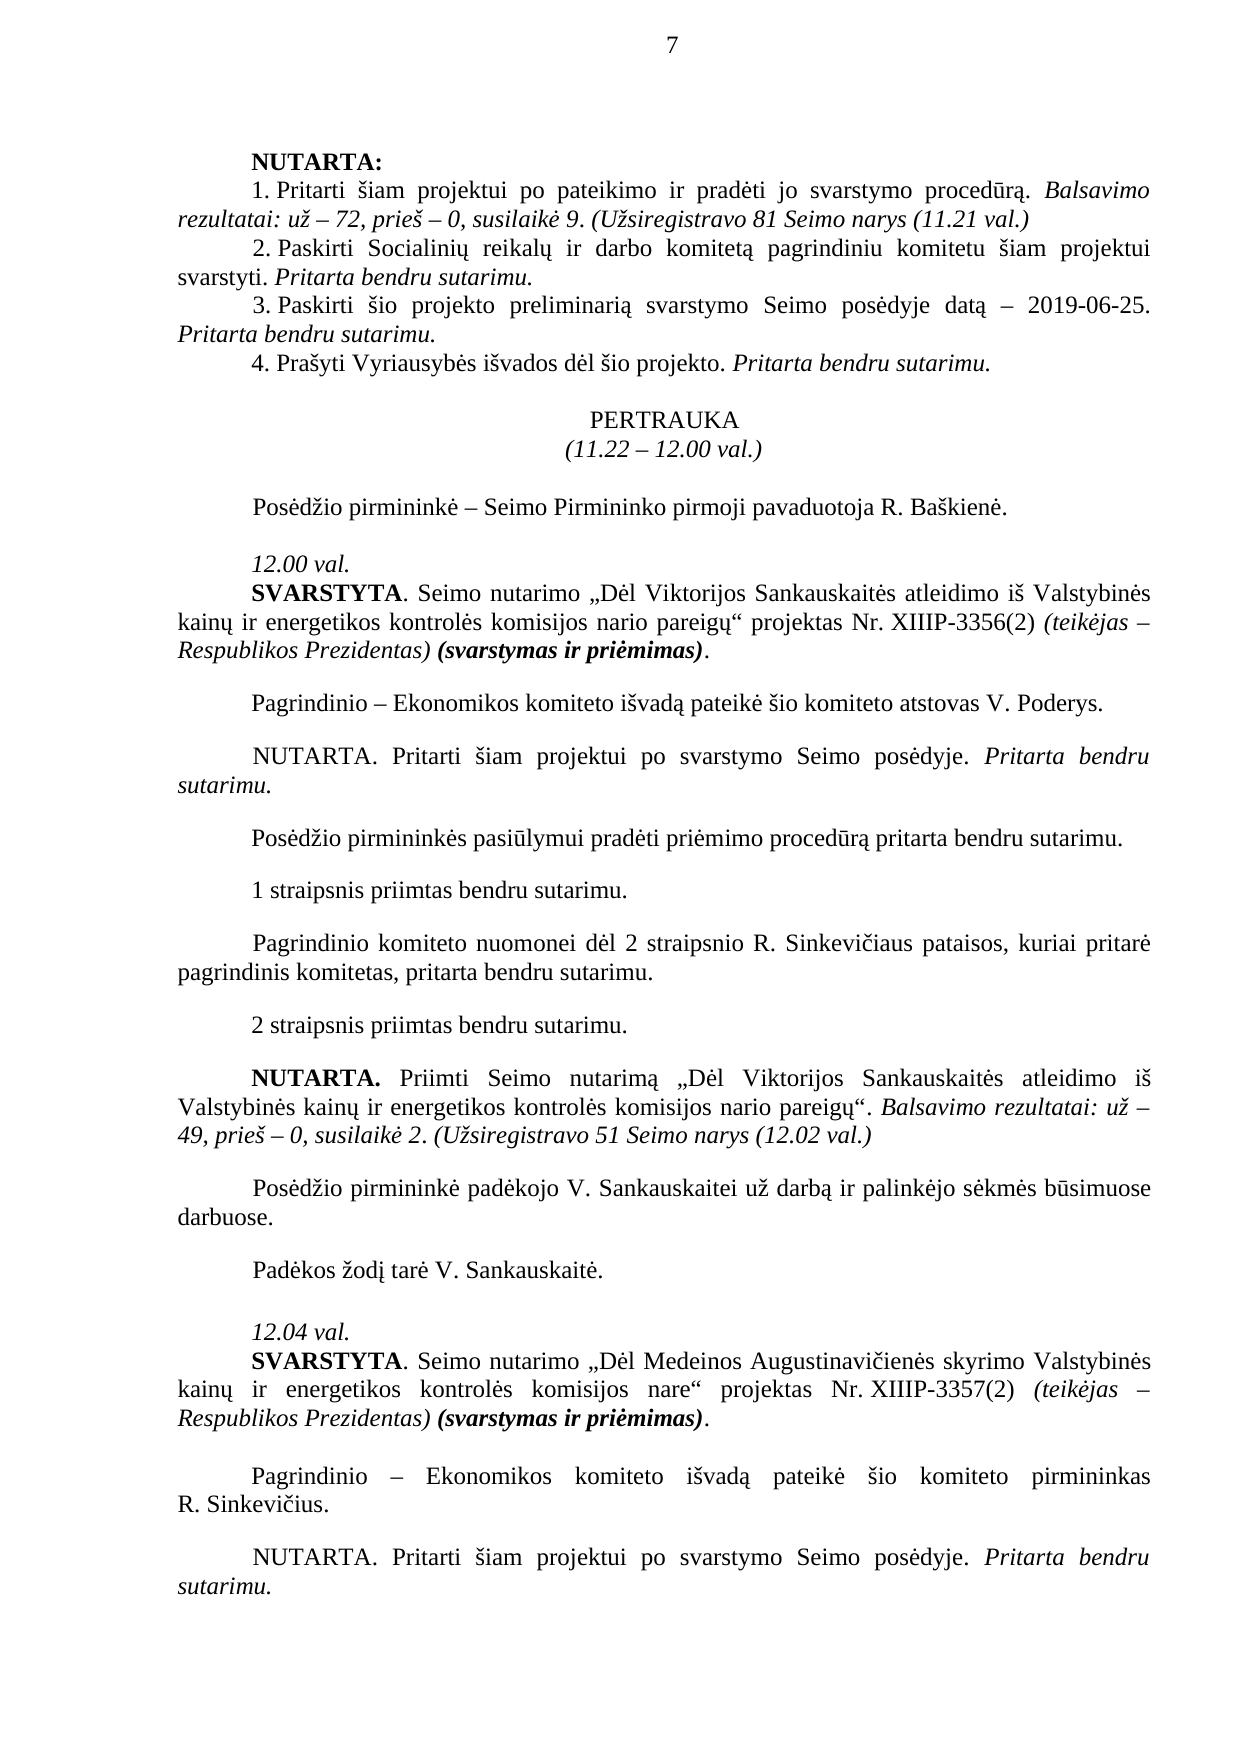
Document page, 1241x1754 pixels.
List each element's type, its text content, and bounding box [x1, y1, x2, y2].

text PERTRAUKA [177, 406, 1152, 434]
text Posėdžio pirmininkės pasiūlymui pradėti priėmimo procedūrą pritarta bendru sutarimu. [177, 823, 1152, 852]
text 1. Pritarti šiam projektui po pateikimo ir pradėti jo svarstymo procedūrą. Balsavimo rezultatai: už – 72, prieš – 0, susilaikė 9. (Užsiregistravo 81 Seimo narys (11.21 val.) [177, 176, 1152, 233]
text Posėdžio pirmininkė – Seimo Pirmininko pirmoji pavaduotoja R. Baškienė. [177, 492, 1152, 521]
text NUTARTA. Pritarti šiam projektui po svarstymo Seimo posėdyje. Pritarta bendru sutarimu. [177, 1542, 1152, 1600]
text Posėdžio pirmininkė padėkojo V. Sankauskaitei už darbą ir palinkėjo sėkmės būsimuose darbuose. [177, 1173, 1152, 1231]
text 2. Paskirti Socialinių reikalų ir darbo komitetą pagrindiniu komitetu šiam projektui svarstyti. Pritarta bendru sutarimu. [177, 233, 1152, 291]
text 1 straipsnis priimtas bendru sutarimu. [177, 876, 1152, 904]
text 2 straipsnis priimtas bendru sutarimu. [177, 1010, 1152, 1039]
text 3. Paskirti šio projekto preliminarią svarstymo Seimo posėdyje datą – 2019-06-25. Pritarta bendru sutarimu. [177, 291, 1152, 348]
text NUTARTA. Pritarti šiam projektui po svarstymo Seimo posėdyje. Pritarta bendru sutarimu. [177, 741, 1152, 799]
text 12.04 val. [177, 1317, 1152, 1346]
text NUTARTA. Priimti Seimo nutarimą „Dėl Viktorijos Sankauskaitės atleidimo iš Valstybinės kainų ir energetikos kontrolės komisijos nario pareigų“. Balsavimo rezultatai: už – 49, prieš – 0, susilaikė 2. (Užsiregistravo 51 Seimo narys (12.02 val.) [177, 1063, 1152, 1149]
text NUTARTA: [177, 147, 1152, 176]
text SVARSTYTA. Seimo nutarimo „Dėl Viktorijos Sankauskaitės atleidimo iš Valstybinės kainų ir energetikos kontrolės komisijos nario pareigų“ projektas Nr. XIIIP-3356(2) (teikėjas – Respublikos Prezidentas) (svarstymas ir priėmimas). [177, 578, 1152, 664]
text Pagrindinio – Ekonomikos komiteto išvadą pateikė šio komiteto atstovas V. Poderys. [177, 688, 1152, 717]
text 4. Prašyti Vyriausybės išvados dėl šio projekto. Pritarta bendru sutarimu. [177, 348, 1152, 377]
text Pagrindinio komiteto nuomonei dėl 2 straipsnio R. Sinkevičiaus pataisos, kuriai pritarė pagrindinis komitetas, pritarta bendru sutarimu. [177, 928, 1152, 986]
text (11.22 – 12.00 val.) [177, 434, 1152, 463]
text 12.00 val. [177, 549, 1152, 578]
text SVARSTYTA. Seimo nutarimo „Dėl Medeinos Augustinavičienės skyrimo Valstybinės kainų ir energetikos kontrolės komisijos nare“ projektas Nr. XIIIP-3357(2) (teikėjas – Respublikos Prezidentas) (svarstymas ir priėmimas). [177, 1346, 1152, 1432]
text Pagrindinio – Ekonomikos komiteto išvadą pateikė šio komiteto pirmininkas R. Sinkevičius. [177, 1461, 1152, 1518]
text Padėkos žodį tarė V. Sankauskaitė. [177, 1255, 1152, 1283]
